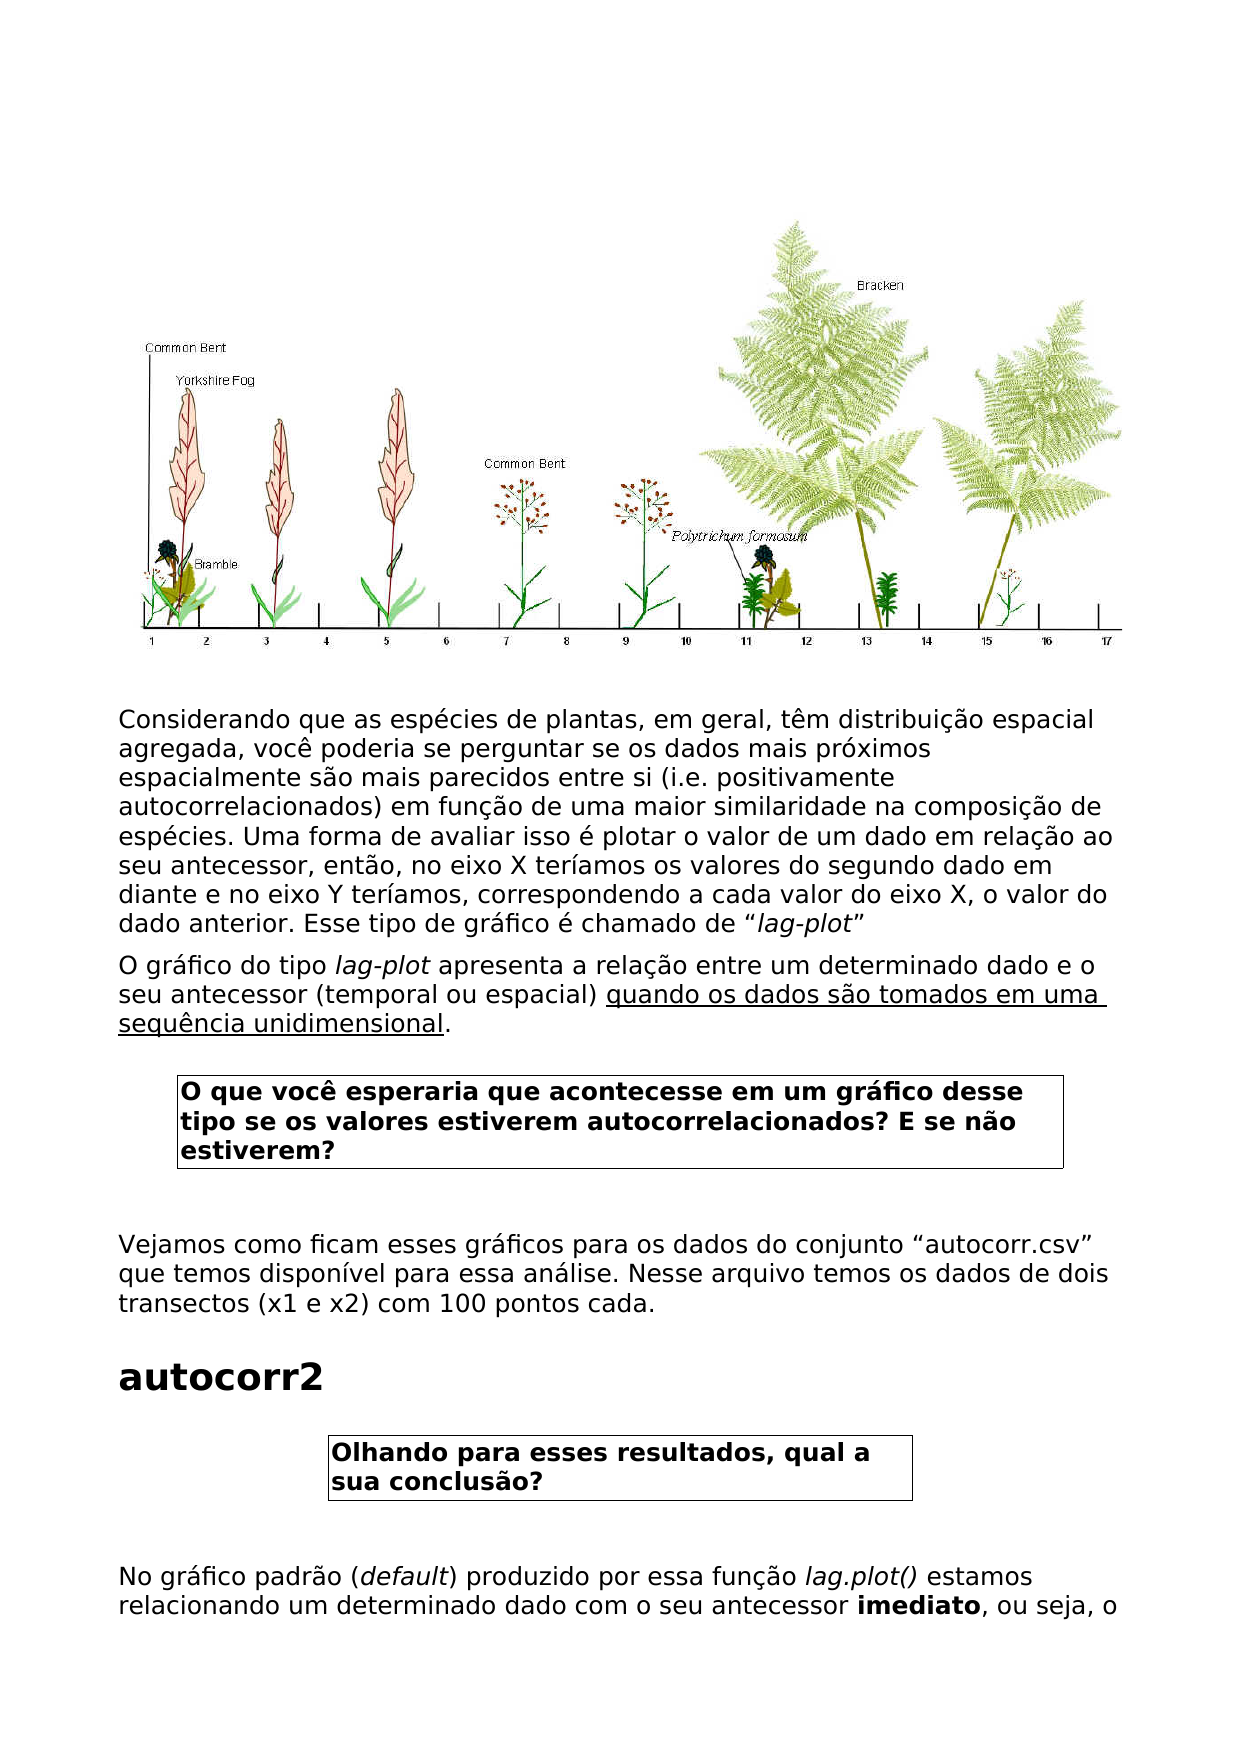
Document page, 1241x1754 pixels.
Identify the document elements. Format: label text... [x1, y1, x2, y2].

table_header Olhando para esses resultados, qual a sua conclusão? [329, 1436, 912, 1499]
text O gráfico do tipo lag-plot apresenta a relação entre um determinado dado e o seu antecessor (temporal ou espacial) quando os dados são tomados em uma sequência unidimensional. [118, 951, 1122, 1038]
table_header O que você esperaria que acontecesse em um gráfico desse tipo se os valores estiverem autocorrelacionados? E se não estiverem? [178, 1076, 1063, 1168]
text Considerando que as espécies de plantas, em geral, têm distribuição espacial agregada, você poderia se perguntar se os dados mais próximos espacialmente são mais parecidos entre si (i.e. positivamente autocorrelacionados) em função de uma maior similaridade na composição de espécies. Uma forma de avaliar isso é plotar o valor de um dado em relação ao seu antecessor, então, no eixo X teríamos os valores do segundo dado em diante e no eixo Y teríamos, correspondendo a cada valor do eixo X, o valor do dado anterior. Esse tipo de gráfico é chamado de “lag-plot” [118, 705, 1122, 938]
text No gráfico padrão (default) produzido por essa função lag.plot() estamos relacionando um determinado dado com o seu antecessor imediato, ou seja, o [118, 1562, 1122, 1620]
picture [118, 118, 1123, 664]
text Vejamos como ficam esses gráficos para os dados do conjunto “autocorr.csv” que temos disponível para essa análise. Nesse arquivo temos os dados de dois transectos (x1 e x2) com 100 pontos cada. [118, 1231, 1122, 1318]
subtitle autocorr2 [118, 1356, 1122, 1399]
